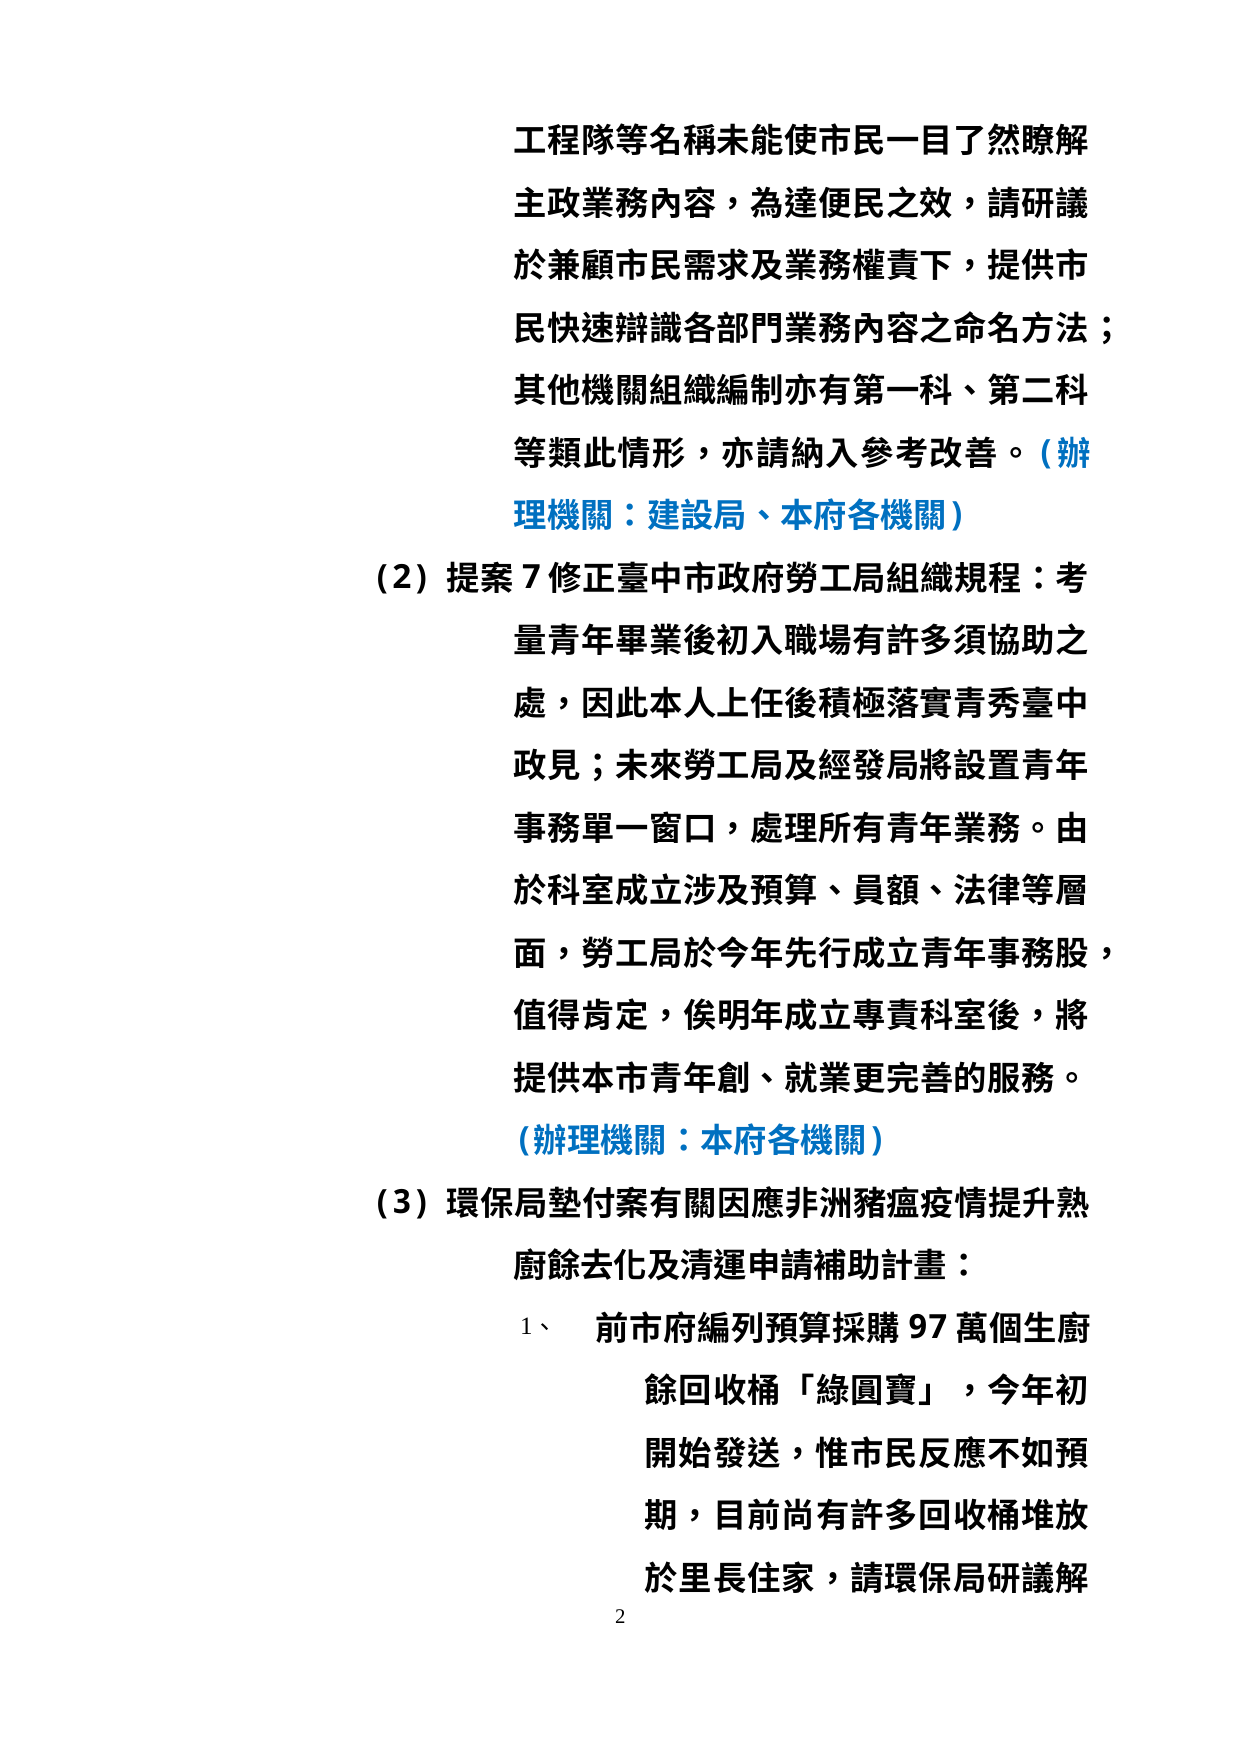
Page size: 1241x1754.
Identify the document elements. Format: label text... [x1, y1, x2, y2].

list 提案6修正臺中市養護工程處組織規程：有鑑於目前養護工程處第一工程隊、第二工程隊等名稱未能使市民一目了然瞭解主政業務內容，為達便民之效，請研議於兼顧市民需求及業務權責下，提供市民快速辯識各部門業務內容之命名方法；其他機關組織編制亦有第一科、第二科等類此情形，亦請納入參考改善。(辦理機關：建設局、本府各機關) [372, 96, 1090, 534]
list 前市府編列預算採購97萬個生廚餘回收桶「綠圓寶」，今年初開始發送，惟市民反應不如預期，目前尚有許多回收桶堆放於里長住家，請環保局研議解 [520, 1284, 1090, 1596]
list 提案7修正臺中市政府勞工局組織規程：考量青年畢業後初入職場有許多須協助之處，因此本人上任後積極落實青秀臺中政見；未來勞工局及經發局將設置青年事務單一窗口，處理所有青年業務。由於科室成立涉及預算、員額、法律等層面，勞工局於今年先行成立青年事務股，值得肯定，俟明年成立專責科室後，將提供本市青年創、就業更完善的服務。(辦理機關：本府各機關) [372, 534, 1090, 1159]
list 環保局墊付案有關因應非洲豬瘟疫情提升熟廚餘去化及清運申請補助計畫： [372, 1159, 1090, 1284]
